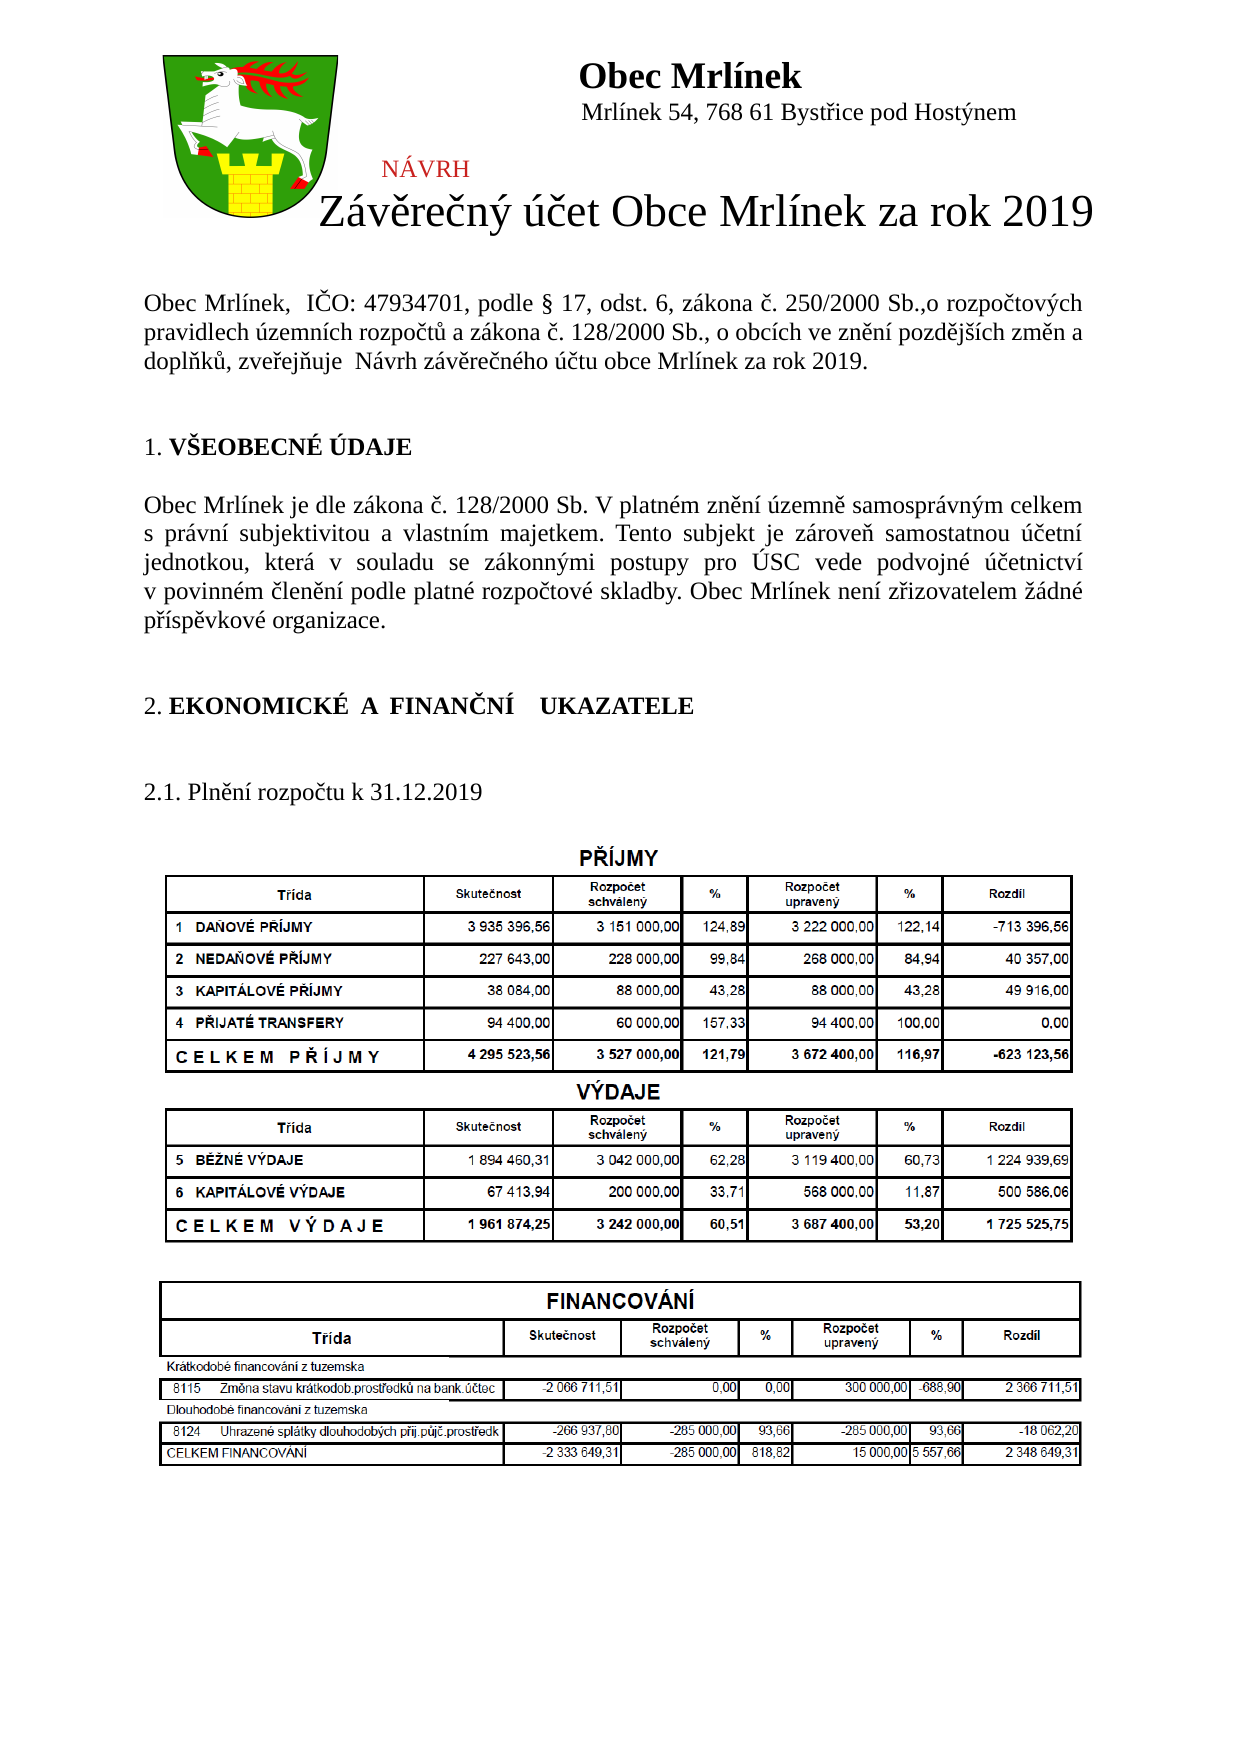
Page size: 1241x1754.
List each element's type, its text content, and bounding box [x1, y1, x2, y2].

text Obec Mrlínek [144, 54, 1101, 97]
text 1. VŠEOBECNÉ ÚDAJE [144, 432, 1084, 461]
text NÁVRH [339, 154, 1101, 183]
picture [143, 834, 1101, 1257]
text Obec Mrlínek je dle zákona č. 128/2000 Sb. V platném znění územně samosprávným celkem s právní subjektivitou a vlastním majetkem. Tento subjekt je zároveň samostatnou účetní jednotkou, která v souladu se zákonnými postupy pro ÚSC vede podvojné účetnictví v povinném členění podle platné rozpočtové skladby. Obec Mrlínek není zřizovatelem žádné příspěvkové organizace. [144, 490, 1084, 633]
text Mrlínek 54, 768 61 Bystřice pod Hostýnem [339, 97, 1101, 126]
text Závěrečný účet Obce Mrlínek za rok 2019 [144, 183, 1101, 236]
text 2. EKONOMICKÉ A FINANČNÍ UKAZATELE [144, 691, 1084, 720]
text Obec Mrlínek, IČO: 47934701, podle § 17, odst. 6, zákona č. 250/2000 Sb.,o rozpočtových pravidlech územních rozpočtů a zákona č. 128/2000 Sb., o obcích ve znění pozdějších změn a doplňků, zveřejňuje Návrh závěrečného účtu obce Mrlínek za rok 2019. [144, 288, 1084, 375]
picture [143, 1269, 1101, 1490]
text 2.1. Plnění rozpočtu k 31.12.2019 [144, 777, 1101, 806]
text [144, 154, 162, 183]
